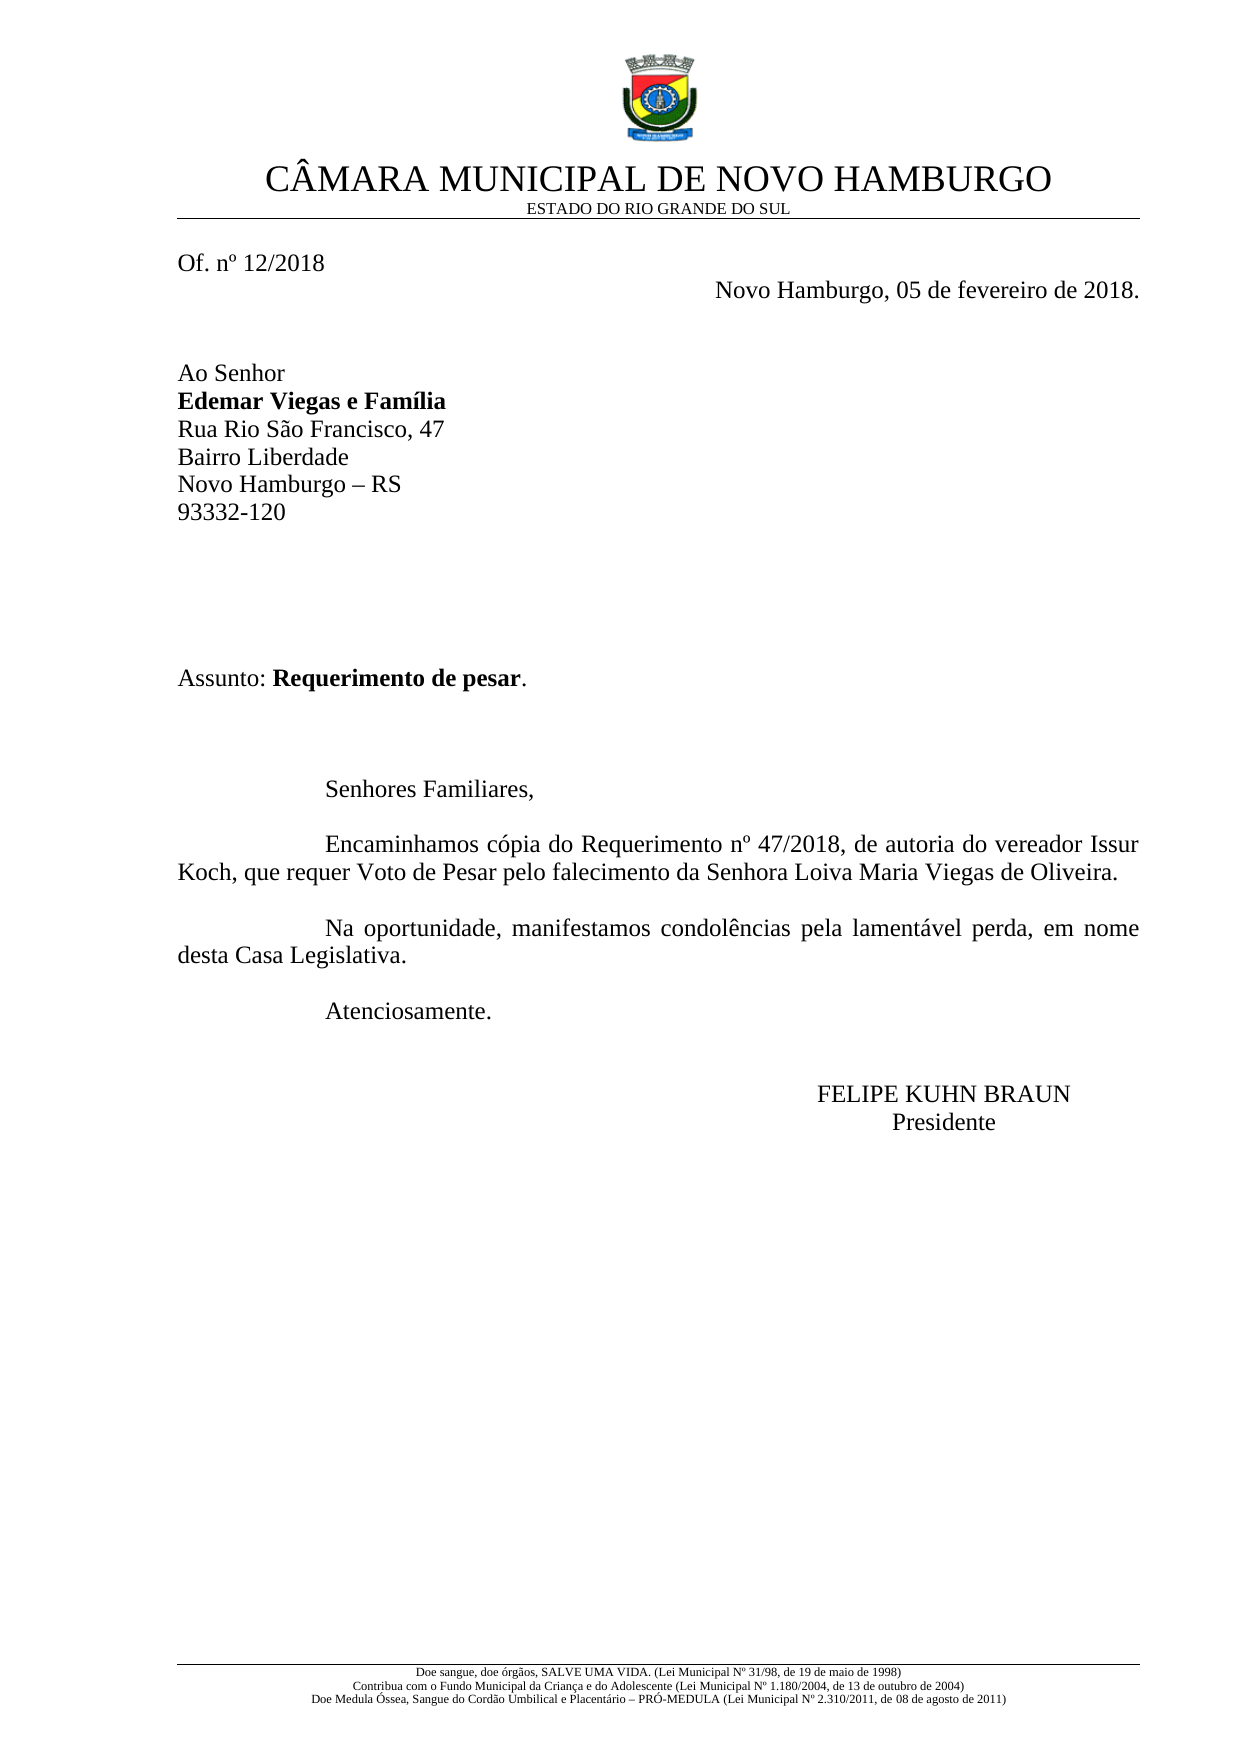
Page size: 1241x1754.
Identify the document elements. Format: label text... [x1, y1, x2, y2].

text Na oportunidade, manifestamos condolências pela lamentável perda, em nome desta Casa Legislativa. [177, 914, 1140, 969]
text Senhores Familiares, [177, 775, 1140, 803]
text Rua Rio São Francisco, 47 [177, 415, 1140, 443]
text Presidente [179, 1108, 1140, 1135]
text 93332-120 [177, 498, 1140, 526]
text Novo Hamburgo – RS [177, 470, 1140, 498]
text Assunto: Requerimento de pesar. [177, 664, 1140, 692]
text Encaminhamos cópia do Requerimento nº 47/2018, de autoria do vereador Issur Koch, que requer Voto de Pesar pelo falecimento da Senhora Loiva Maria Viegas de Oliveira. [177, 831, 1140, 886]
text Bairro Liberdade [177, 443, 1140, 470]
text Novo Hamburgo, 05 de fevereiro de 2018. [177, 276, 1140, 304]
picture [616, 47, 701, 146]
text Of. nº 12/2018 [177, 249, 1140, 276]
text Edemar Viegas e Família [177, 387, 1140, 415]
text FELIPE KUHN BRAUN [179, 1080, 1140, 1108]
text Ao Senhor [177, 359, 1140, 387]
text Atenciosamente. [177, 997, 1140, 1024]
